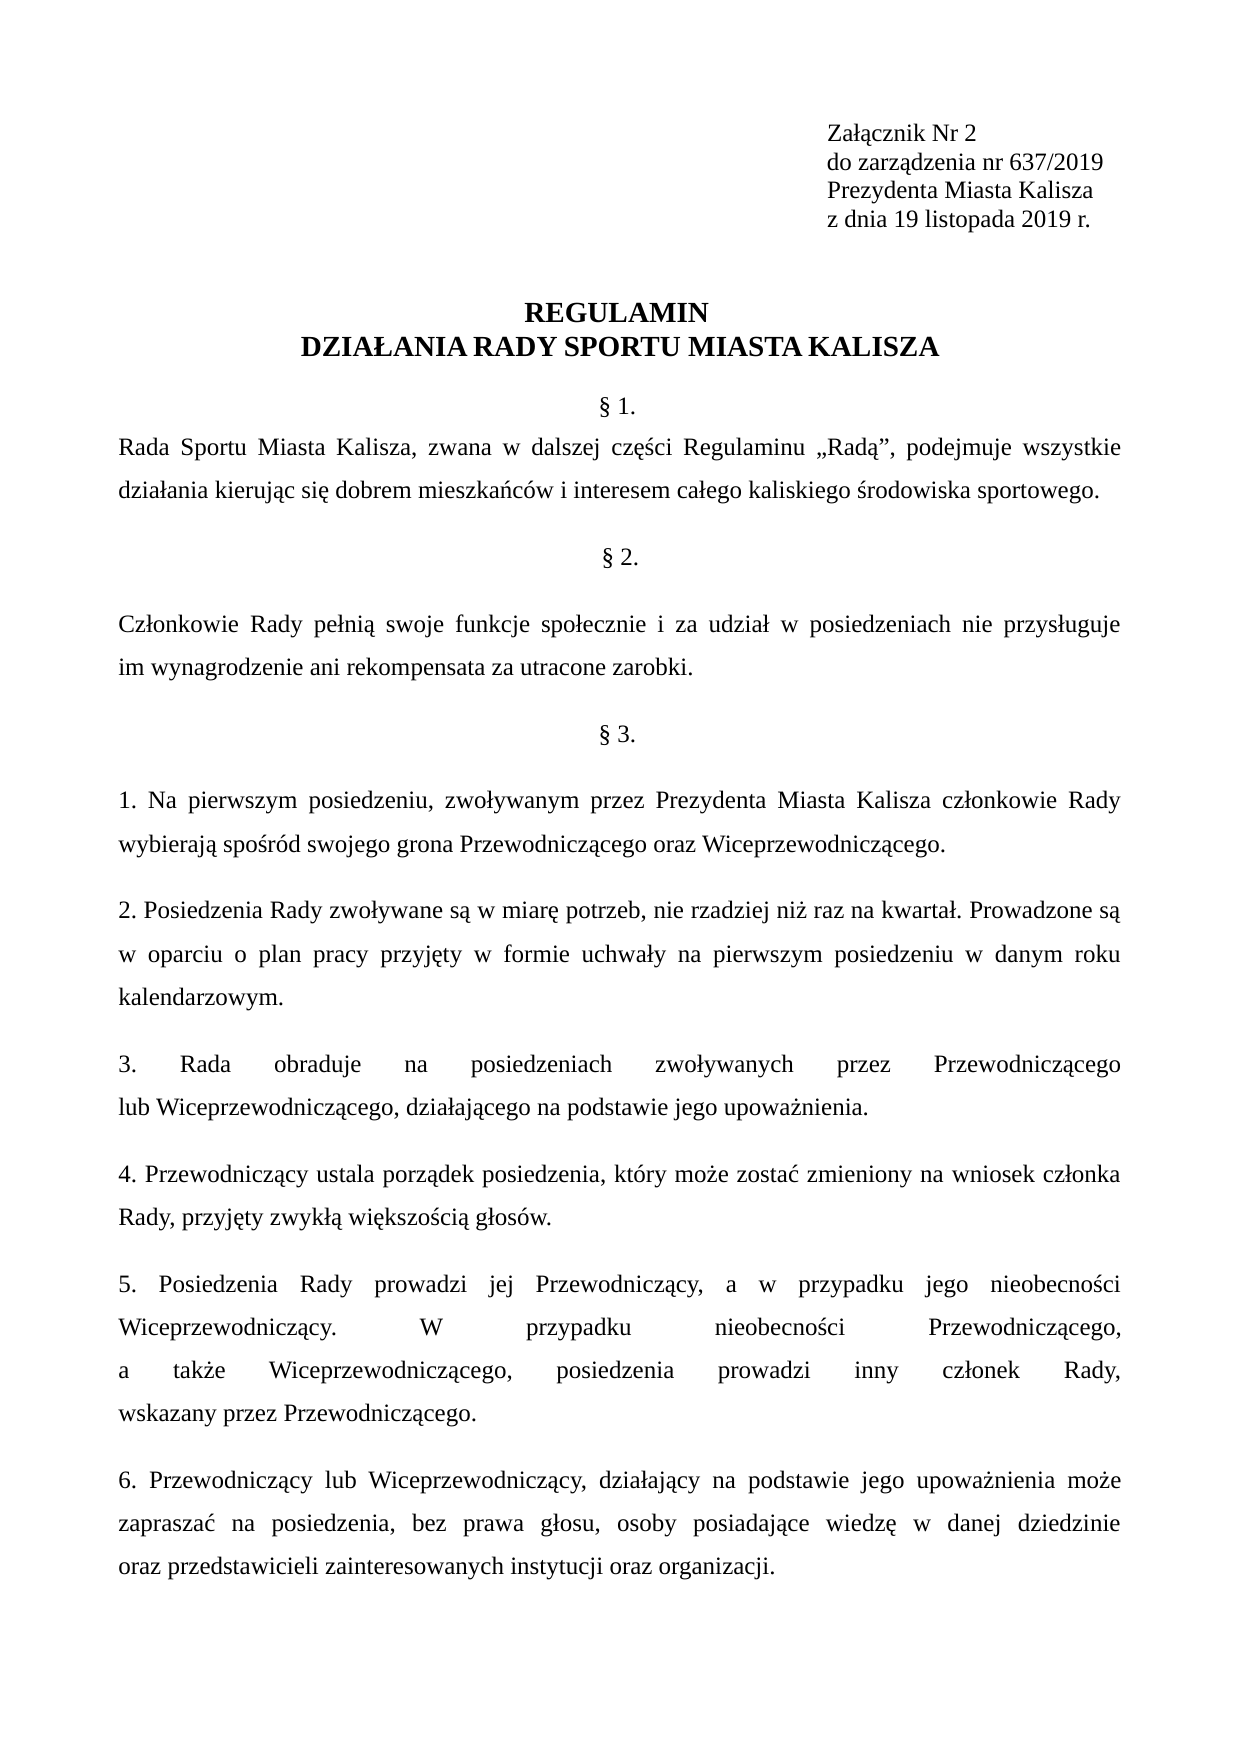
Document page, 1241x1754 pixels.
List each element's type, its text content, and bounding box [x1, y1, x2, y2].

text § 1. [118, 391, 1122, 420]
text do zarządzenia nr 637/2019 [118, 147, 1122, 176]
text REGULAMIN [118, 295, 1122, 329]
text 4. Przewodniczący ustala porządek posiedzenia, który może zostać zmieniony na wniosek członka Rady, przyjęty zwykłą większością głosów. [118, 1159, 1122, 1231]
text z dnia 19 listopada 2019 r. [118, 204, 1122, 233]
text Członkowie Rady pełnią swoje funkcje społecznie i za udział w posiedzeniach nie przysługuje im wynagrodzenie ani rekompensata za utracone zarobki. [118, 609, 1122, 681]
text Rada Sportu Miasta Kalisza, zwana w dalszej części Regulaminu „Radą”, podejmuje wszystkie działania kierując się dobrem mieszkańców i interesem całego kaliskiego środowiska sportowego. [118, 432, 1122, 504]
text § 2. [118, 542, 1122, 571]
text DZIAŁANIA RADY SPORTU MIASTA KALISZA [118, 329, 1122, 362]
text 3. Rada obraduje na posiedzeniach zwoływanych przez Przewodniczącego lub Wiceprzewodniczącego, działającego na podstawie jego upoważnienia. [118, 1049, 1122, 1121]
text Prezydenta Miasta Kalisza [118, 176, 1122, 204]
text 5. Posiedzenia Rady prowadzi jej Przewodniczący, a w przypadku jego nieobecności Wiceprzewodniczący. W przypadku nieobecności Przewodniczącego, a także Wiceprzewodniczącego, posiedzenia prowadzi inny członek Rady, wskazany przez Przewodniczącego. [118, 1269, 1122, 1427]
text 6. Przewodniczący lub Wiceprzewodniczący, działający na podstawie jego upoważnienia może zapraszać na posiedzenia, bez prawa głosu, osoby posiadające wiedzę w danej dziedzinie oraz przedstawicieli zainteresowanych instytucji oraz organizacji. [118, 1465, 1122, 1580]
text § 3. [118, 719, 1122, 747]
text 2. Posiedzenia Rady zwoływane są w miarę potrzeb, nie rzadziej niż raz na kwartał. Prowadzone są w oparciu o plan pracy przyjęty w formie uchwały na pierwszym posiedzeniu w danym roku kalendarzowym. [118, 896, 1122, 1011]
text Załącznik Nr 2 [118, 118, 1122, 147]
text 1. Na pierwszym posiedzeniu, zwoływanym przez Prezydenta Miasta Kalisza członkowie Rady wybierają spośród swojego grona Przewodniczącego oraz Wiceprzewodniczącego. [118, 786, 1122, 857]
